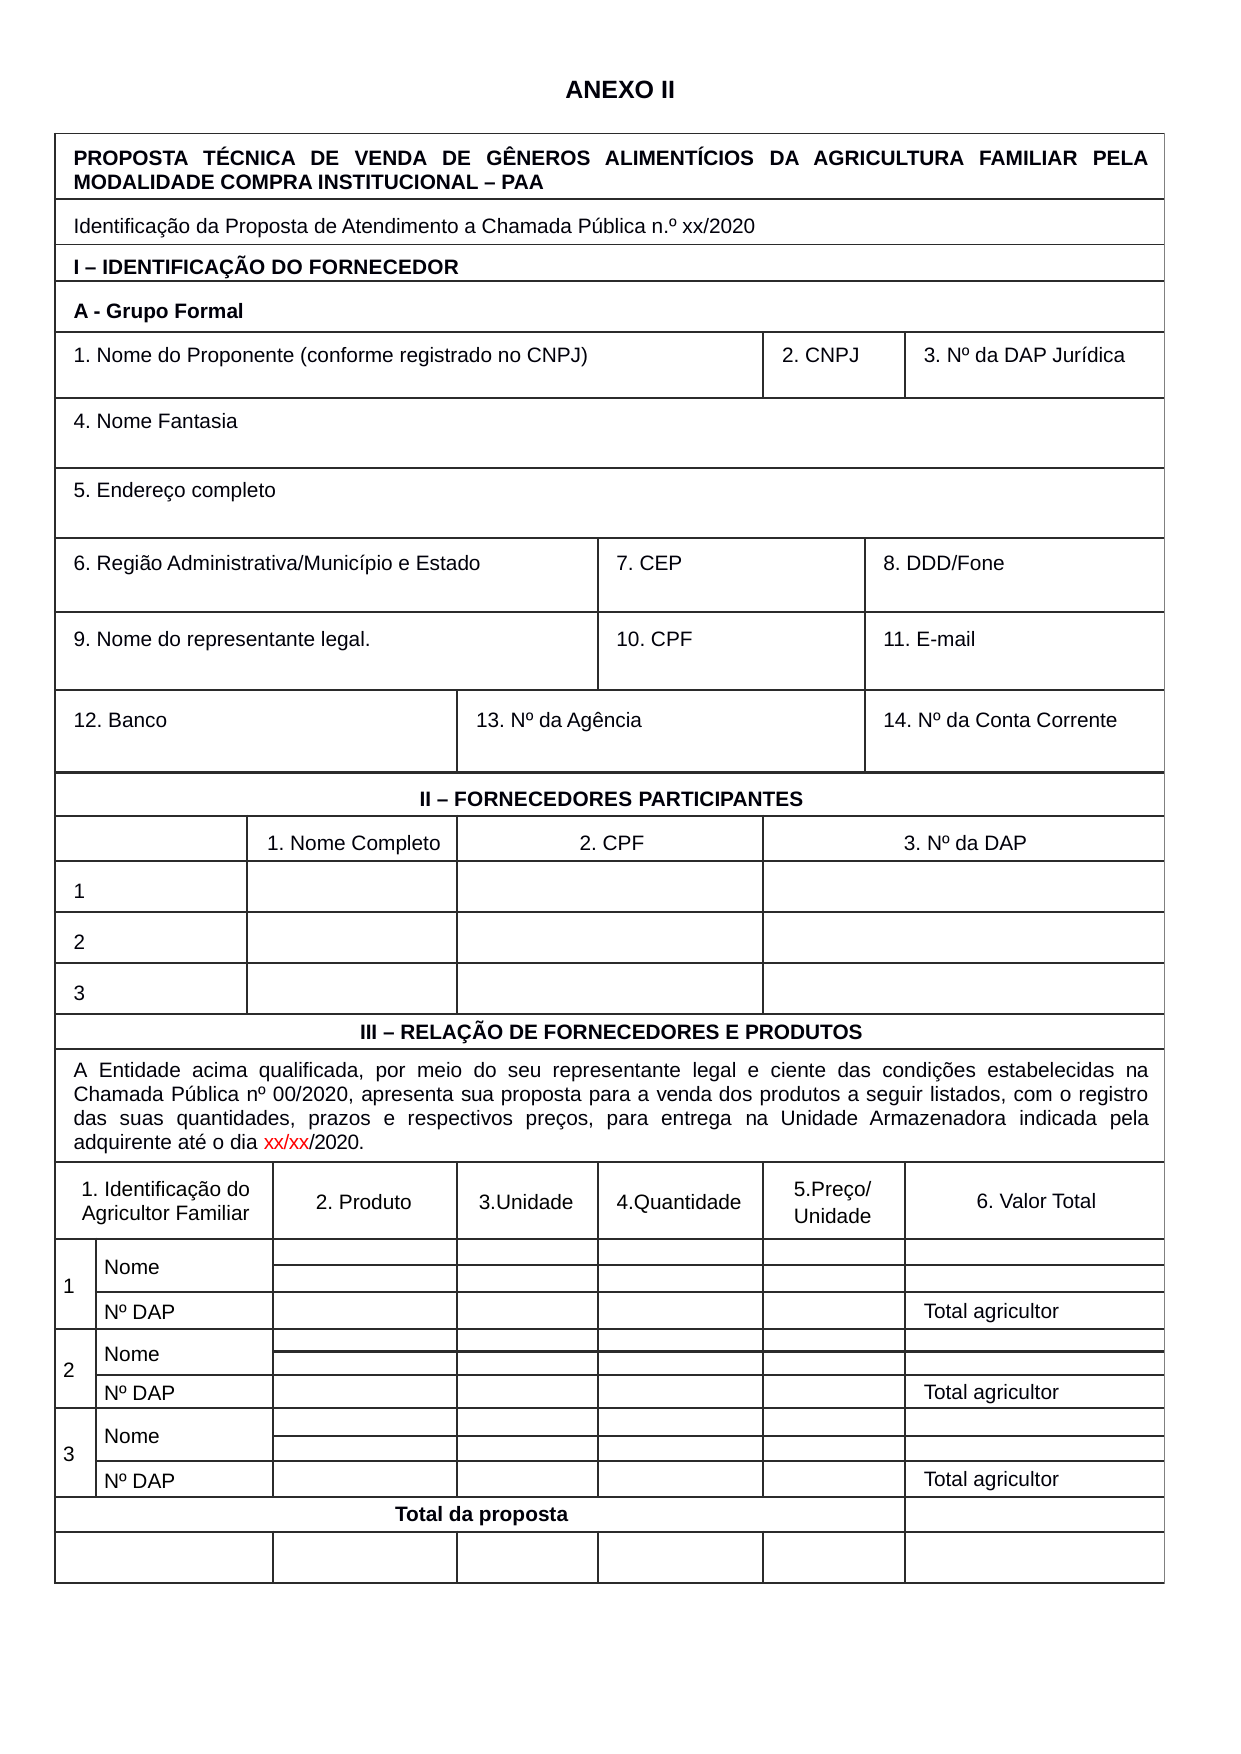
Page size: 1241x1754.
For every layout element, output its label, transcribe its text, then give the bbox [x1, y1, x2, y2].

table_cell [248, 964, 456, 1013]
table_cell II – FORNECEDORES PARTICIPANTES [56, 774, 1164, 814]
table_cell 1 [56, 1240, 95, 1328]
table_cell 5.Preço/ Unidade [764, 1163, 904, 1238]
table_cell [599, 1409, 762, 1435]
table_cell 1. Nome do Proponente (conforme registrado no CNPJ) [56, 333, 762, 397]
table_cell 3.Unidade [458, 1163, 597, 1238]
table_cell [906, 1266, 1164, 1291]
table_cell [274, 1353, 456, 1374]
table_cell 11. E-mail [866, 613, 1164, 689]
table_cell Nº DAP [97, 1376, 272, 1407]
table_cell 4.Quantidade [599, 1163, 762, 1238]
table_cell [599, 1376, 762, 1407]
table_cell [274, 1533, 456, 1582]
table_cell [764, 1376, 904, 1407]
table_cell 3 [56, 964, 246, 1013]
table_cell 2 [56, 913, 246, 962]
table_cell [764, 913, 1164, 962]
table_cell [458, 1409, 597, 1435]
table_cell [764, 1437, 904, 1460]
table_cell [599, 1293, 762, 1328]
table_cell [274, 1409, 456, 1435]
table_cell A - Grupo Formal [56, 282, 1164, 331]
table_cell [458, 1330, 597, 1350]
table_cell I – IDENTIFICAÇÃO DO FORNECEDOR [56, 245, 1164, 280]
table_cell [458, 1376, 597, 1407]
table_cell [599, 1353, 762, 1374]
table_cell [764, 1293, 904, 1328]
table_cell 7. CEP [599, 539, 864, 611]
table_cell Nome [97, 1409, 272, 1460]
table_cell [599, 1240, 762, 1264]
table_cell [906, 1437, 1164, 1460]
table_cell [248, 862, 456, 911]
table_cell [906, 1240, 1164, 1264]
table_cell [599, 1533, 762, 1582]
table_cell [764, 1330, 904, 1350]
table_cell [458, 964, 762, 1013]
table_cell 5. Endereço completo [56, 469, 1164, 537]
table_cell Total agricultor [906, 1293, 1164, 1328]
table_cell 4. Nome Fantasia [56, 399, 1164, 467]
table_cell 13. Nº da Agência [458, 691, 864, 771]
table_cell [56, 1533, 272, 1582]
table_cell [764, 1533, 904, 1582]
table_cell [458, 1240, 597, 1264]
table_cell [764, 964, 1164, 1013]
table_cell [458, 913, 762, 962]
table_cell [274, 1376, 456, 1407]
table_cell 6. Região Administrativa/Município e Estado [56, 539, 597, 611]
table_cell Nome [97, 1240, 272, 1291]
table_cell Nº DAP [97, 1462, 272, 1496]
table_cell [764, 1266, 904, 1291]
table_cell [458, 1437, 597, 1460]
table_cell 14. Nº da Conta Corrente [866, 691, 1164, 771]
table_cell [764, 862, 1164, 911]
table_cell [764, 1409, 904, 1435]
table_cell [599, 1266, 762, 1291]
table_cell III – RELAÇÃO DE FORNECEDORES E PRODUTOS [56, 1015, 1164, 1048]
table_cell [274, 1330, 456, 1350]
table_cell Total agricultor [906, 1376, 1164, 1407]
table_cell 1. Identificação do Agricultor Familiar [56, 1163, 272, 1238]
table_cell [458, 1353, 597, 1374]
table_cell [274, 1462, 456, 1496]
table_cell 1 [56, 862, 246, 911]
table_cell 6. Valor Total [906, 1163, 1164, 1238]
table_cell 12. Banco [56, 691, 456, 771]
table_cell [599, 1330, 762, 1350]
table_cell [906, 1409, 1164, 1435]
table_cell [764, 1240, 904, 1264]
table_cell [274, 1437, 456, 1460]
table_cell [599, 1462, 762, 1496]
table_cell [274, 1266, 456, 1291]
table_cell Total da proposta [56, 1498, 904, 1531]
table_cell [764, 1462, 904, 1496]
subtitle ANEXO II [56, 75, 1184, 104]
table_cell 3. Nº da DAP Jurídica [906, 333, 1164, 397]
table_cell 3 [56, 1409, 95, 1496]
table_cell A Entidade acima qualificada, por meio do seu representante legal e ciente das condições estabelecidas na Chamada Pública nº 00/2020, apresenta sua proposta para a venda dos produtos a seguir listados, com o registro das suas quantidades, prazos e respectivos preços, para entrega na Unidade Armazenadora indicada pela adquirente até o dia xx/xx/2020. [56, 1050, 1164, 1161]
table_cell 2. CNPJ [764, 333, 904, 397]
table_cell [458, 1462, 597, 1496]
table_cell Identificação da Proposta de Atendimento a Chamada Pública n.º xx/2020 [56, 200, 1164, 244]
table_cell Nome [97, 1330, 272, 1374]
table_cell [458, 1293, 597, 1328]
table_cell [56, 817, 246, 860]
table_cell [906, 1533, 1164, 1582]
table_cell 1. Nome Completo [248, 817, 456, 860]
table_cell [458, 1266, 597, 1291]
table_cell 2 [56, 1330, 95, 1407]
table_cell 3. Nº da DAP [764, 817, 1164, 860]
table_cell [248, 913, 456, 962]
table_cell [906, 1330, 1164, 1350]
table_cell [274, 1240, 456, 1264]
table_cell [599, 1437, 762, 1460]
table_cell [458, 862, 762, 911]
table_cell 8. DDD/Fone [866, 539, 1164, 611]
table_cell Nº DAP [97, 1293, 272, 1328]
table_cell [458, 1533, 597, 1582]
table_cell [764, 1353, 904, 1374]
table_cell Total agricultor [906, 1462, 1164, 1496]
table_cell 2. Produto [274, 1163, 456, 1238]
table_cell 9. Nome do representante legal. [56, 613, 597, 689]
table_cell 10. CPF [599, 613, 864, 689]
table_cell 2. CPF [458, 817, 762, 860]
table_cell [274, 1293, 456, 1328]
table_header PROPOSTA TÉCNICA DE VENDA DE GÊNEROS ALIMENTÍCIOS DA AGRICULTURA FAMILIAR PELA MODALIDADE COMPRA INSTITUCIONAL – PAA [56, 134, 1164, 197]
table_cell [906, 1498, 1164, 1531]
table_cell [906, 1353, 1164, 1374]
